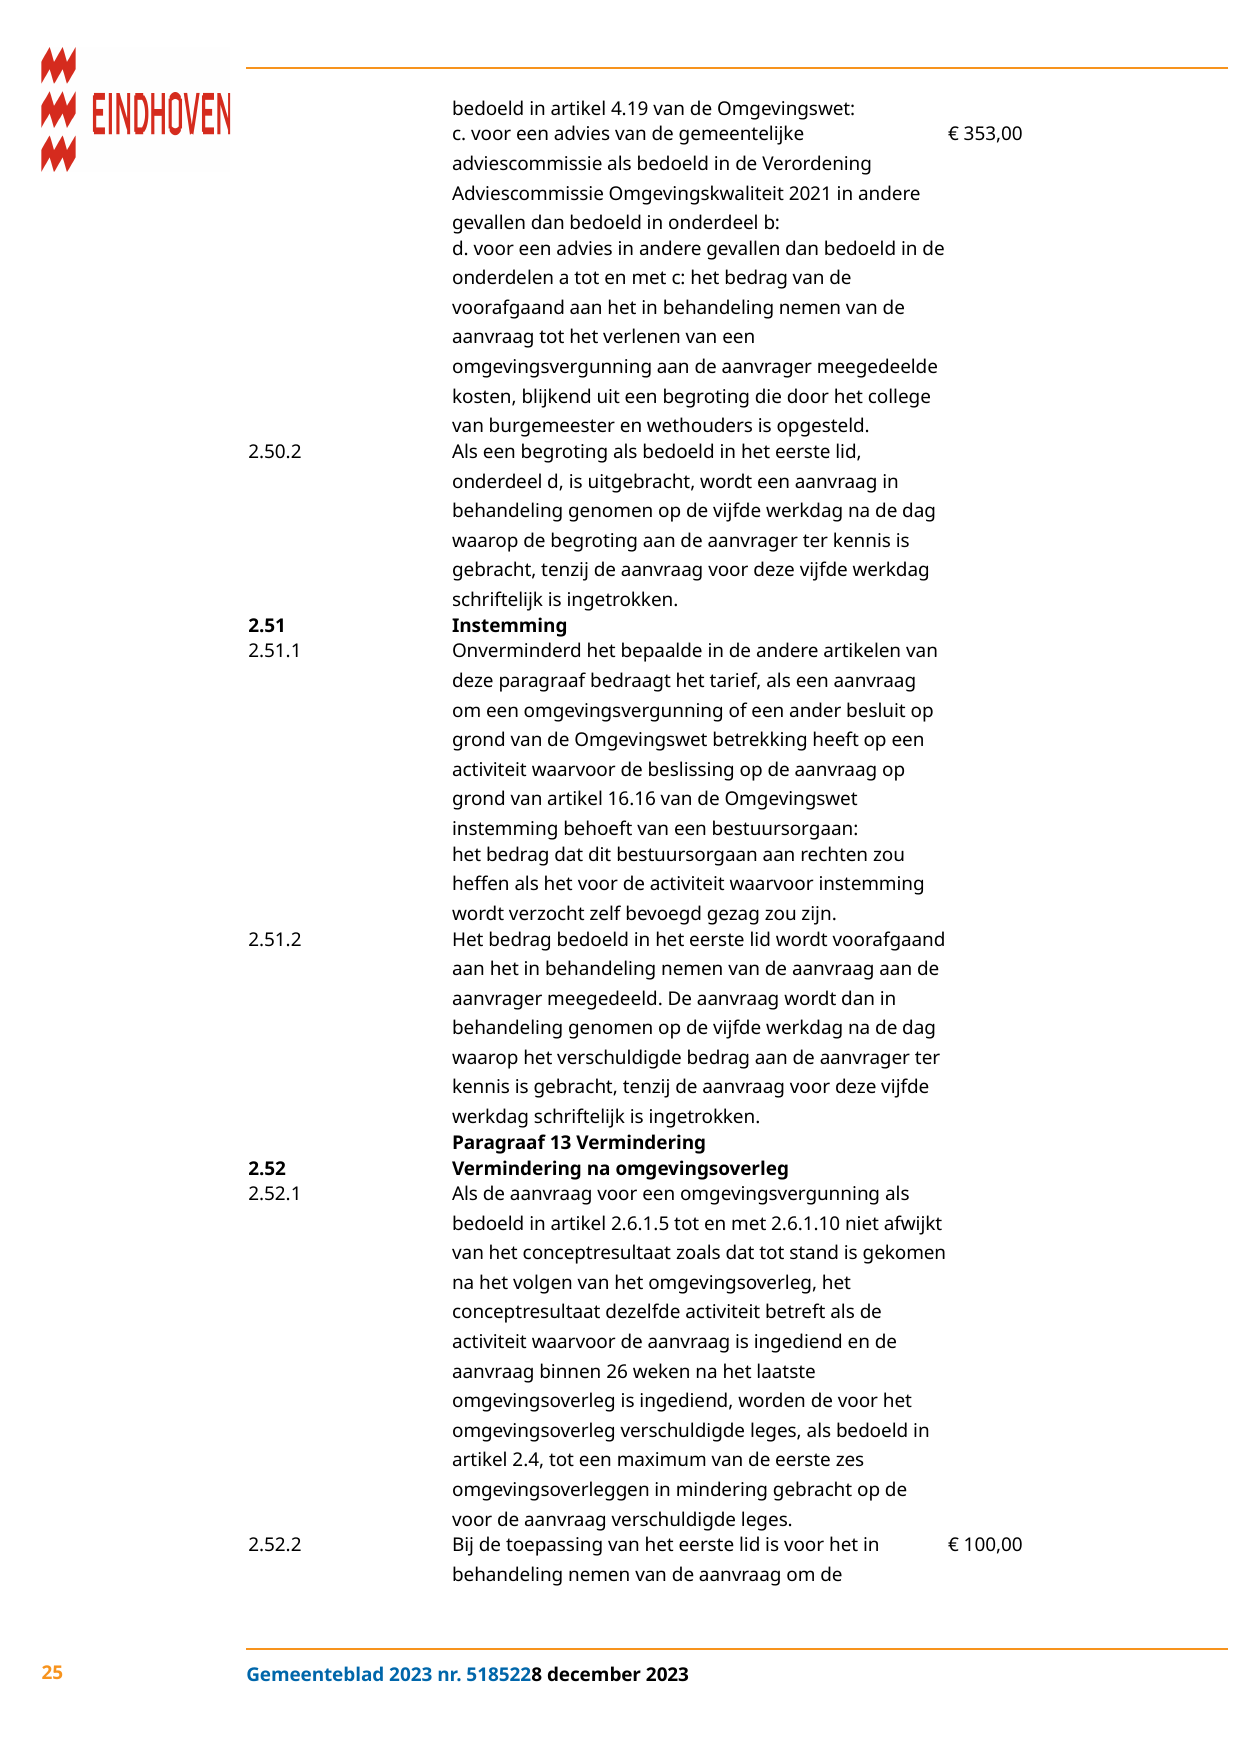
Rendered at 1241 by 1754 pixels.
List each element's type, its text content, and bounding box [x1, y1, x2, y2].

table_cell Bij de toepassing van het eerste lid is voor het in behandeling nemen van de aanvraag om de [452, 1532, 948, 1587]
table_cell d. voor een advies in andere gevallen dan bedoeld in de onderdelen a tot en met c: het bedrag van de voorafgaand aan het in behandeling nemen van de aanvraag tot het verlenen van een omgevingsvergunning aan de aanvrager meegedeelde kosten, blijkend uit een begroting die door het college van burgemeester en wethouders is opgesteld. [452, 235, 948, 438]
table_cell c. voor een advies van de gemeentelijke adviescommissie als bedoeld in de Verordening Adviescommissie Omgevingskwaliteit 2021 in andere gevallen dan bedoeld in onderdeel b: [452, 121, 948, 235]
table_cell Als een begroting als bedoeld in het eerste lid, onderdeel d, is uitgebracht, wordt een aanvraag in behandeling genomen op de vijfde werkdag na de dag waarop de begroting aan de aanvrager ter kennis is gebracht, tenzij de aanvraag voor deze vijfde werkdag schriftelijk is ingetrokken. [452, 438, 948, 612]
table_cell 2.52.2 [248, 1532, 452, 1587]
table_cell 2.50.2 [248, 438, 452, 612]
table_cell [948, 438, 1152, 612]
table_cell [248, 1129, 452, 1155]
table_cell Paragraaf 13 Vermindering [452, 1129, 948, 1155]
table_cell [948, 1129, 1152, 1155]
table_cell [948, 926, 1152, 1129]
table_cell [948, 1180, 1152, 1532]
table_cell [948, 95, 1152, 121]
table_cell 2.51.1 [248, 638, 452, 841]
table_cell [248, 235, 452, 438]
table_cell € 100,00 [948, 1532, 1152, 1587]
table_cell [248, 121, 452, 235]
table_cell 2.51 [248, 612, 452, 638]
table_cell [248, 95, 452, 121]
table_cell [948, 841, 1152, 926]
table_cell [248, 841, 452, 926]
picture [41, 47, 231, 172]
table_cell het bedrag dat dit bestuursorgaan aan rechten zou heffen als het voor de activiteit waarvoor instemming wordt verzocht zelf bevoegd gezag zou zijn. [452, 841, 948, 926]
table_cell [948, 612, 1152, 638]
table_cell Instemming [452, 612, 948, 638]
table_cell Onverminderd het bepaalde in de andere artikelen van deze paragraaf bedraagt het tarief, als een aanvraag om een omgevingsvergunning of een ander besluit op grond van de Omgevingswet betrekking heeft op een activiteit waarvoor de beslissing op de aanvraag op grond van artikel 16.16 van de Omgevingswet instemming behoeft van een bestuursorgaan: [452, 638, 948, 841]
table_cell [948, 1155, 1152, 1180]
table_cell 2.51.2 [248, 926, 452, 1129]
table_cell [948, 638, 1152, 841]
table_cell [948, 235, 1152, 438]
table_cell 2.52.1 [248, 1180, 452, 1532]
table_cell Vermindering na omgevingsoverleg [452, 1155, 948, 1180]
table_cell Als de aanvraag voor een omgevingsvergunning als bedoeld in artikel 2.6.1.5 tot en met 2.6.1.10 niet afwijkt van het conceptresultaat zoals dat tot stand is gekomen na het volgen van het omgevingsoverleg, het conceptresultaat dezelfde activiteit betreft als de activiteit waarvoor de aanvraag is ingediend en de aanvraag binnen 26 weken na het laatste omgevingsoverleg is ingediend, worden de voor het omgevingsoverleg verschuldigde leges, als bedoeld in artikel 2.4, tot een maximum van de eerste zes omgevingsoverleggen in mindering gebracht op de voor de aanvraag verschuldigde leges. [452, 1180, 948, 1532]
table_cell Het bedrag bedoeld in het eerste lid wordt voorafgaand aan het in behandeling nemen van de aanvraag aan de aanvrager meegedeeld. De aanvraag wordt dan in behandeling genomen op de vijfde werkdag na de dag waarop het verschuldigde bedrag aan de aanvrager ter kennis is gebracht, tenzij de aanvraag voor deze vijfde werkdag schriftelijk is ingetrokken. [452, 926, 948, 1129]
table_cell bedoeld in artikel 4.19 van de Omgevingswet: [452, 95, 948, 121]
table_cell 2.52 [248, 1155, 452, 1180]
table_cell € 353,00 [948, 121, 1152, 235]
